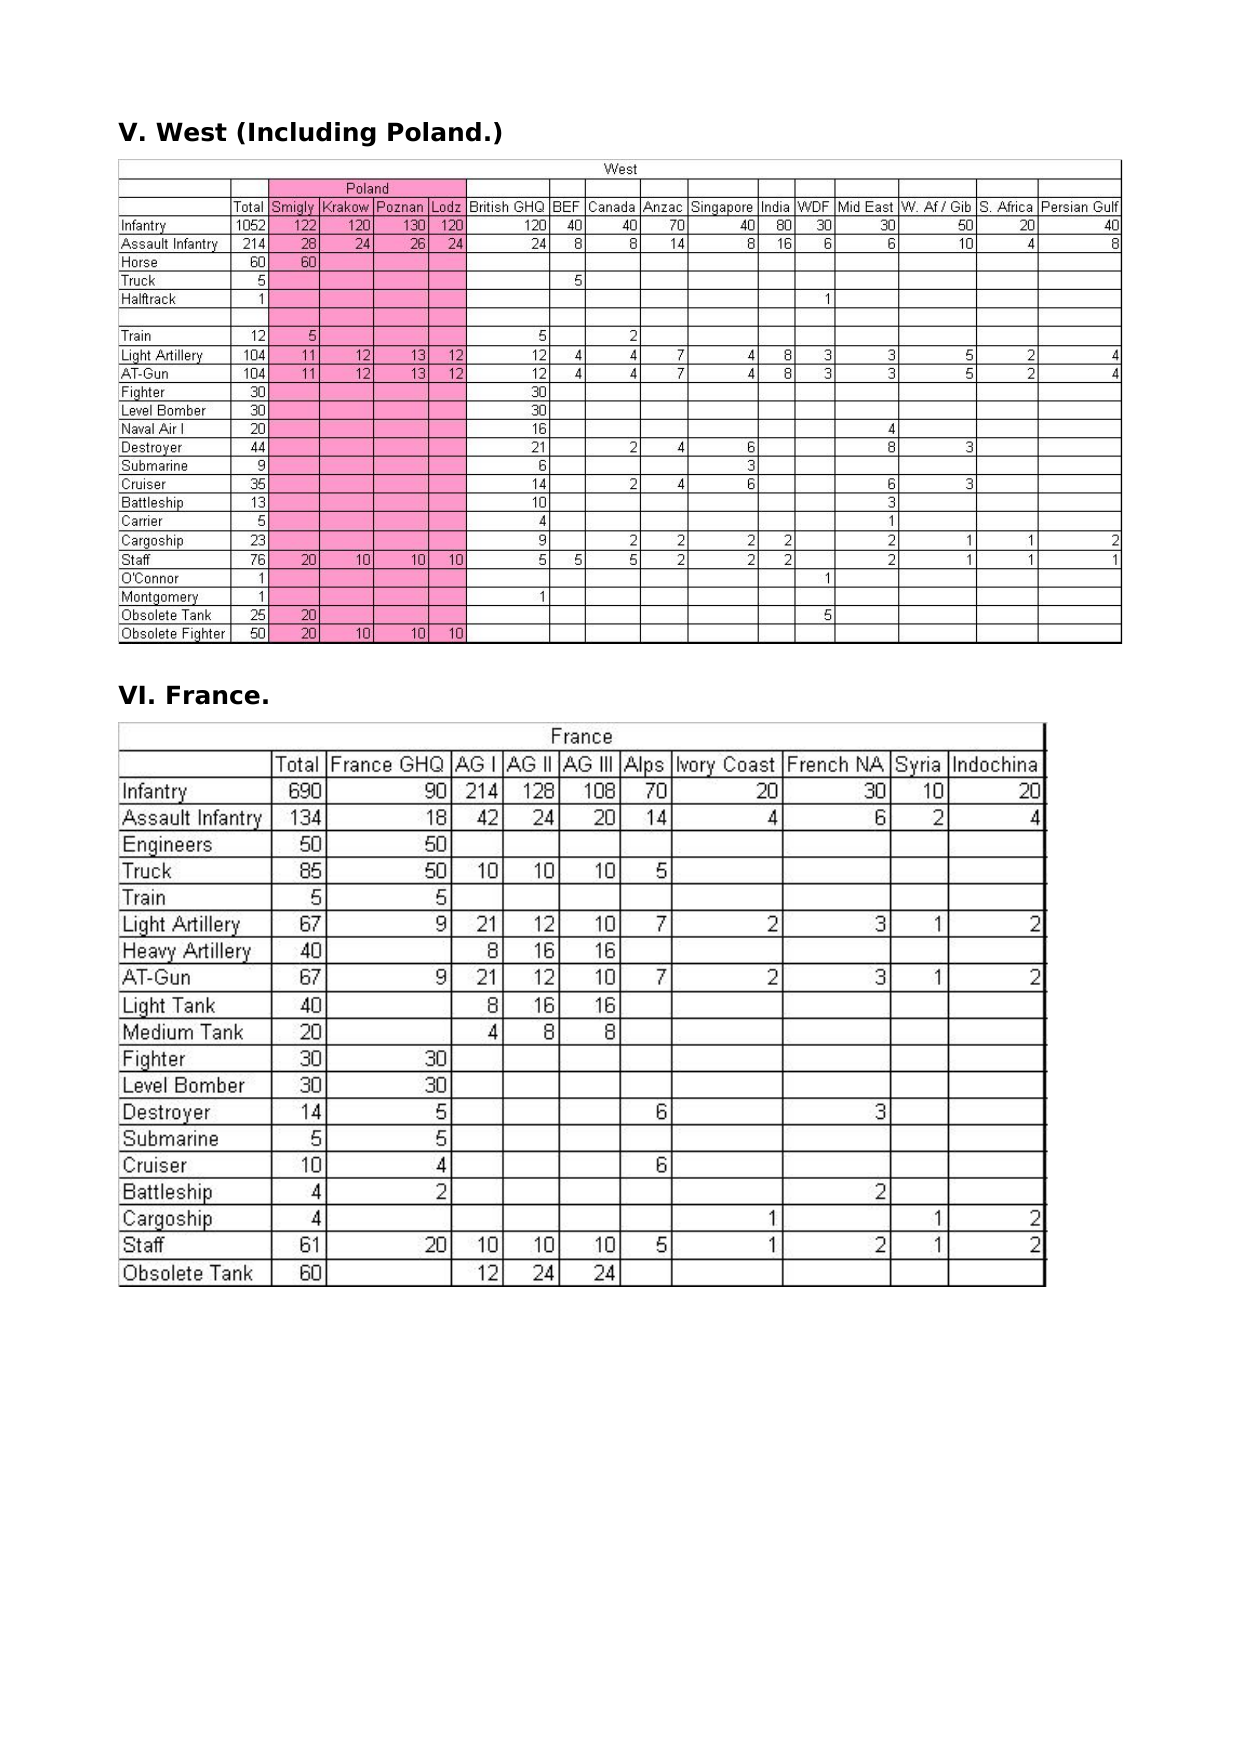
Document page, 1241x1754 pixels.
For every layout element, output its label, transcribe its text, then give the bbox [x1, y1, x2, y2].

picture [118, 722, 1048, 1287]
picture [118, 159, 1123, 644]
subtitle VI. France. [118, 681, 1122, 710]
subtitle V. West (Including Poland.) [118, 118, 1122, 147]
